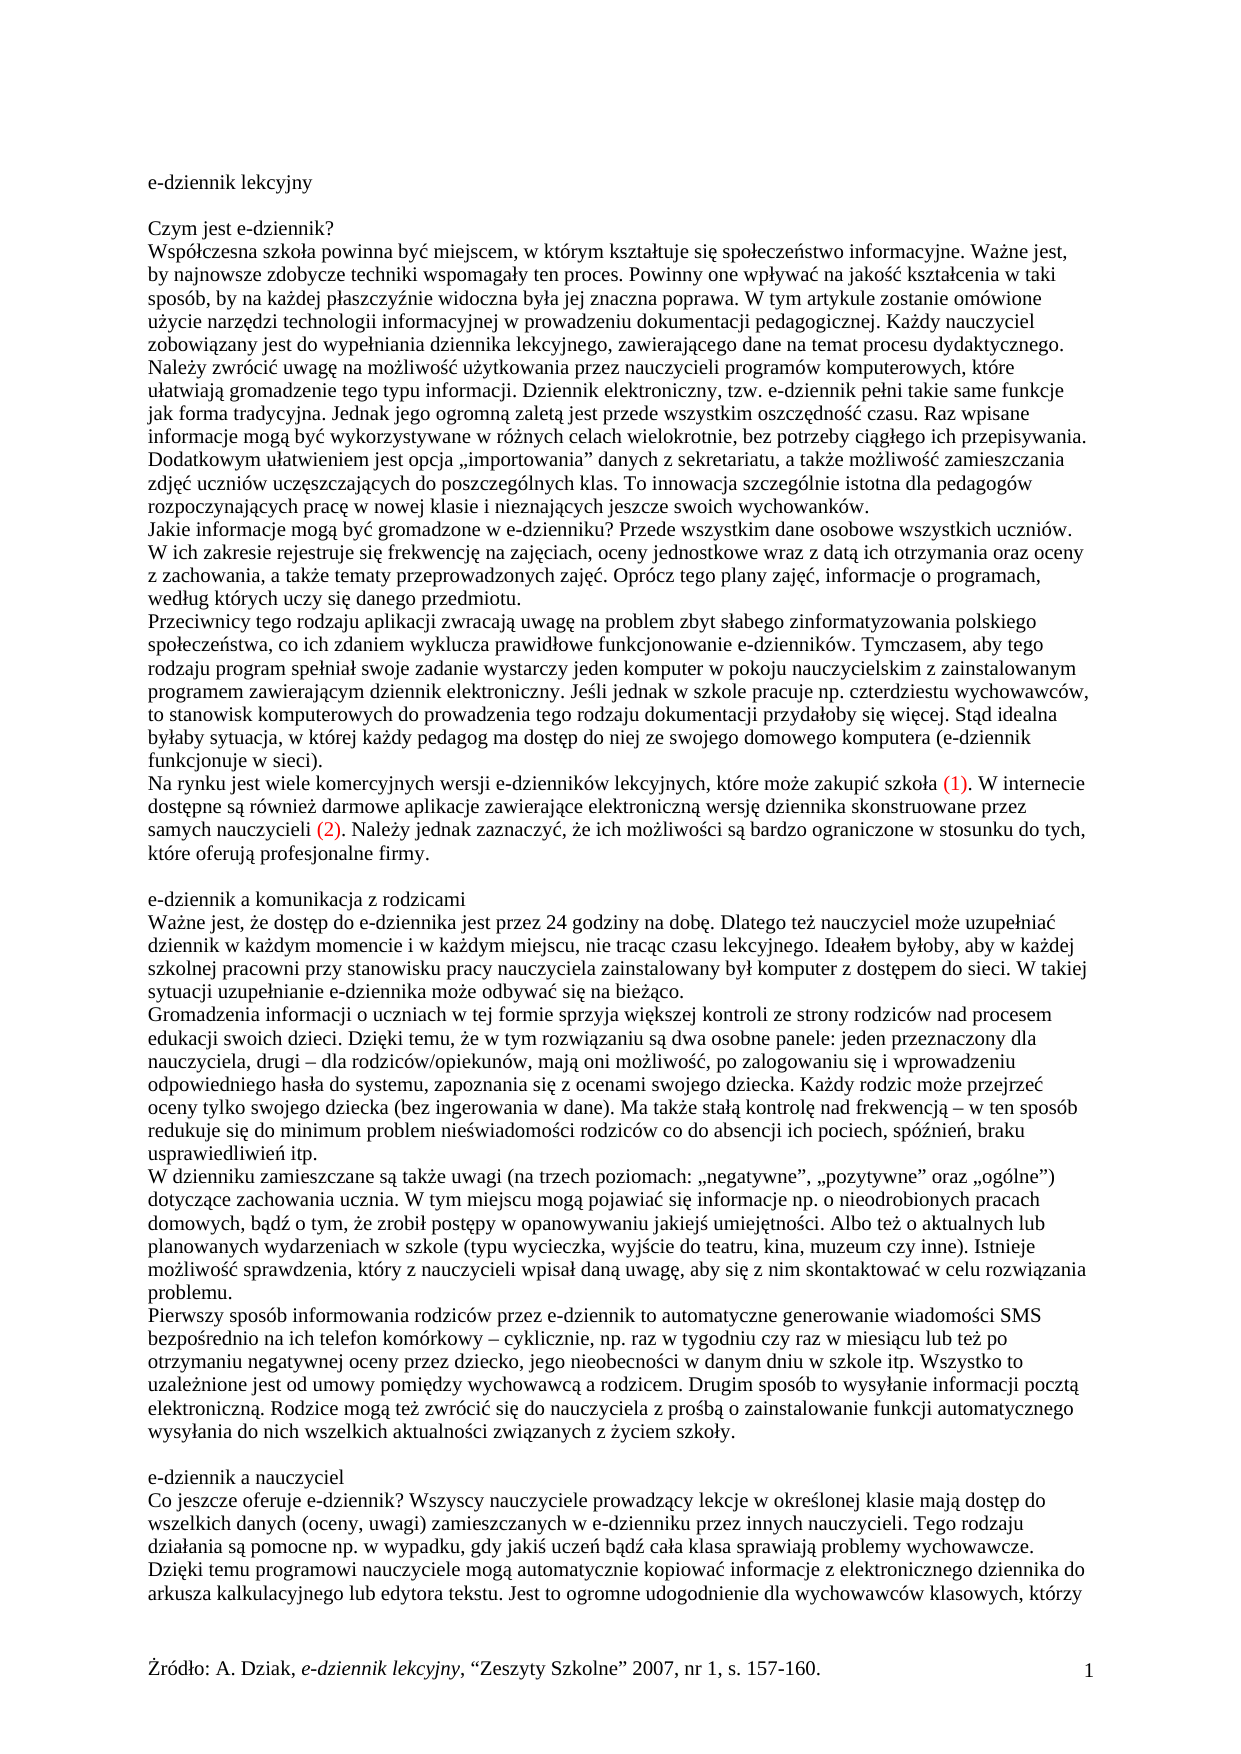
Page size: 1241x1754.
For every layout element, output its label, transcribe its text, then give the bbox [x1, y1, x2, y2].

text Dzięki temu programowi nauczyciele mogą automatycznie kopiować informacje z elektronicznego dziennika do arkusza kalkulacyjnego lub edytora tekstu. Jest to ogromne udogodnienie dla wychowawców klasowych, którzy [148, 1558, 1092, 1604]
text Na rynku jest wiele komercyjnych wersji e-dzienników lekcyjnych, które może zakupić szkoła (1). W internecie dostępne są również darmowe aplikacje zawierające elektroniczną wersję dziennika skonstruowane przez samych nauczycieli (2). Należy jednak zaznaczyć, że ich możliwości są bardzo ograniczone w stosunku do tych, które oferują profesjonalne firmy. [148, 772, 1092, 864]
text Pierwszy sposób informowania rodziców przez e-dziennik to automatyczne generowanie wiadomości SMS bezpośrednio na ich telefon komórkowy – cyklicznie, np. raz w tygodniu czy raz w miesiącu lub też po otrzymaniu negatywnej oceny przez dziecko, jego nieobecności w danym dniu w szkole itp. Wszystko to uzależnione jest od umowy pomiędzy wychowawcą a rodzicem. Drugim sposób to wysyłanie informacji pocztą elektroniczną. Rodzice mogą też zwrócić się do nauczyciela z prośbą o zainstalowanie funkcji automatycznego wysyłania do nich wszelkich aktualności związanych z życiem szkoły. [148, 1304, 1092, 1443]
text Należy zwrócić uwagę na możliwość użytkowania przez nauczycieli programów komputerowych, które ułatwiają gromadzenie tego typu informacji. Dziennik elektroniczny, tzw. e-dziennik pełni takie same funkcje jak forma tradycyjna. Jednak jego ogromną zaletą jest przede wszystkim oszczędność czasu. Raz wpisane informacje mogą być wykorzystywane w różnych celach wielokrotnie, bez potrzeby ciągłego ich przepisywania. Dodatkowym ułatwieniem jest opcja „importowania” danych z sekretariatu, a także możliwość zamieszczania zdjęć uczniów uczęszczających do poszczególnych klas. To innowacja szczególnie istotna dla pedagogów rozpoczynających pracę w nowej klasie i nieznających jeszcze swoich wychowanków. [148, 356, 1092, 518]
text Czym jest e-dziennik? [148, 217, 1092, 240]
text e-dziennik a nauczyciel [148, 1466, 1092, 1489]
text e-dziennik a komunikacja z rodzicami [148, 888, 1092, 911]
text Przeciwnicy tego rodzaju aplikacji zwracają uwagę na problem zbyt słabego zinformatyzowania polskiego społeczeństwa, co ich zdaniem wyklucza prawidłowe funkcjonowanie e-dzienników. Tymczasem, aby tego rodzaju program spełniał swoje zadanie wystarczy jeden komputer w pokoju nauczycielskim z zainstalowanym programem zawierającym dziennik elektroniczny. Jeśli jednak w szkole pracuje np. czterdziestu wychowawców, to stanowisk komputerowych do prowadzenia tego rodzaju dokumentacji przydałoby się więcej. Stąd idealna byłaby sytuacja, w której każdy pedagog ma dostęp do niej ze swojego domowego komputera (e-dziennik funkcjonuje w sieci). [148, 610, 1092, 772]
text W dzienniku zamieszczane są także uwagi (na trzech poziomach: „negatywne”, „pozytywne” oraz „ogólne”) dotyczące zachowania ucznia. W tym miejscu mogą pojawiać się informacje np. o nieodrobionych pracach domowych, bądź o tym, że zrobił postępy w opanowywaniu jakiejś umiejętności. Albo też o aktualnych lub planowanych wydarzeniach w szkole (typu wycieczka, wyjście do teatru, kina, muzeum czy inne). Istnieje możliwość sprawdzenia, który z nauczycieli wpisał daną uwagę, aby się z nim skontaktować w celu rozwiązania problemu. [148, 1165, 1092, 1304]
text e-dziennik lekcyjny [148, 171, 1092, 194]
text Co jeszcze oferuje e-dziennik? Wszyscy nauczyciele prowadzący lekcje w określonej klasie mają dostęp do wszelkich danych (oceny, uwagi) zamieszczanych w e-dzienniku przez innych nauczycieli. Tego rodzaju działania są pomocne np. w wypadku, gdy jakiś uczeń bądź cała klasa sprawiają problemy wychowawcze. [148, 1489, 1092, 1558]
text Ważne jest, że dostęp do e-dziennika jest przez 24 godziny na dobę. Dlatego też nauczyciel może uzupełniać dziennik w każdym momencie i w każdym miejscu, nie tracąc czasu lekcyjnego. Ideałem byłoby, aby w każdej szkolnej pracowni przy stanowisku pracy nauczyciela zainstalowany był komputer z dostępem do sieci. W takiej sytuacji uzupełnianie e-dziennika może odbywać się na bieżąco. [148, 911, 1092, 1003]
text Współczesna szkoła powinna być miejscem, w którym kształtuje się społeczeństwo informacyjne. Ważne jest, by najnowsze zdobycze techniki wspomagały ten proces. Powinny one wpływać na jakość kształcenia w taki sposób, by na każdej płaszczyźnie widoczna była jej znaczna poprawa. W tym artykule zostanie omówione użycie narzędzi technologii informacyjnej w prowadzeniu dokumentacji pedagogicznej. Każdy nauczyciel zobowiązany jest do wypełniania dziennika lekcyjnego, zawierającego dane na temat procesu dydaktycznego. [148, 240, 1092, 356]
text Gromadzenia informacji o uczniach w tej formie sprzyja większej kontroli ze strony rodziców nad procesem edukacji swoich dzieci. Dzięki temu, że w tym rozwiązaniu są dwa osobne panele: jeden przeznaczony dla nauczyciela, drugi – dla rodziców/opiekunów, mają oni możliwość, po zalogowaniu się i wprowadzeniu odpowiedniego hasła do systemu, zapoznania się z ocenami swojego dziecka. Każdy rodzic może przejrzeć oceny tylko swojego dziecka (bez ingerowania w dane). Ma także stałą kontrolę nad frekwencją – w ten sposób redukuje się do minimum problem nieświadomości rodziców co do absencji ich pociech, spóźnień, braku usprawiedliwień itp. [148, 1003, 1092, 1165]
text Jakie informacje mogą być gromadzone w e-dzienniku? Przede wszystkim dane osobowe wszystkich uczniów. W ich zakresie rejestruje się frekwencję na zajęciach, oceny jednostkowe wraz z datą ich otrzymania oraz oceny z zachowania, a także tematy przeprowadzonych zajęć. Oprócz tego plany zajęć, informacje o programach, według których uczy się danego przedmiotu. [148, 518, 1092, 610]
